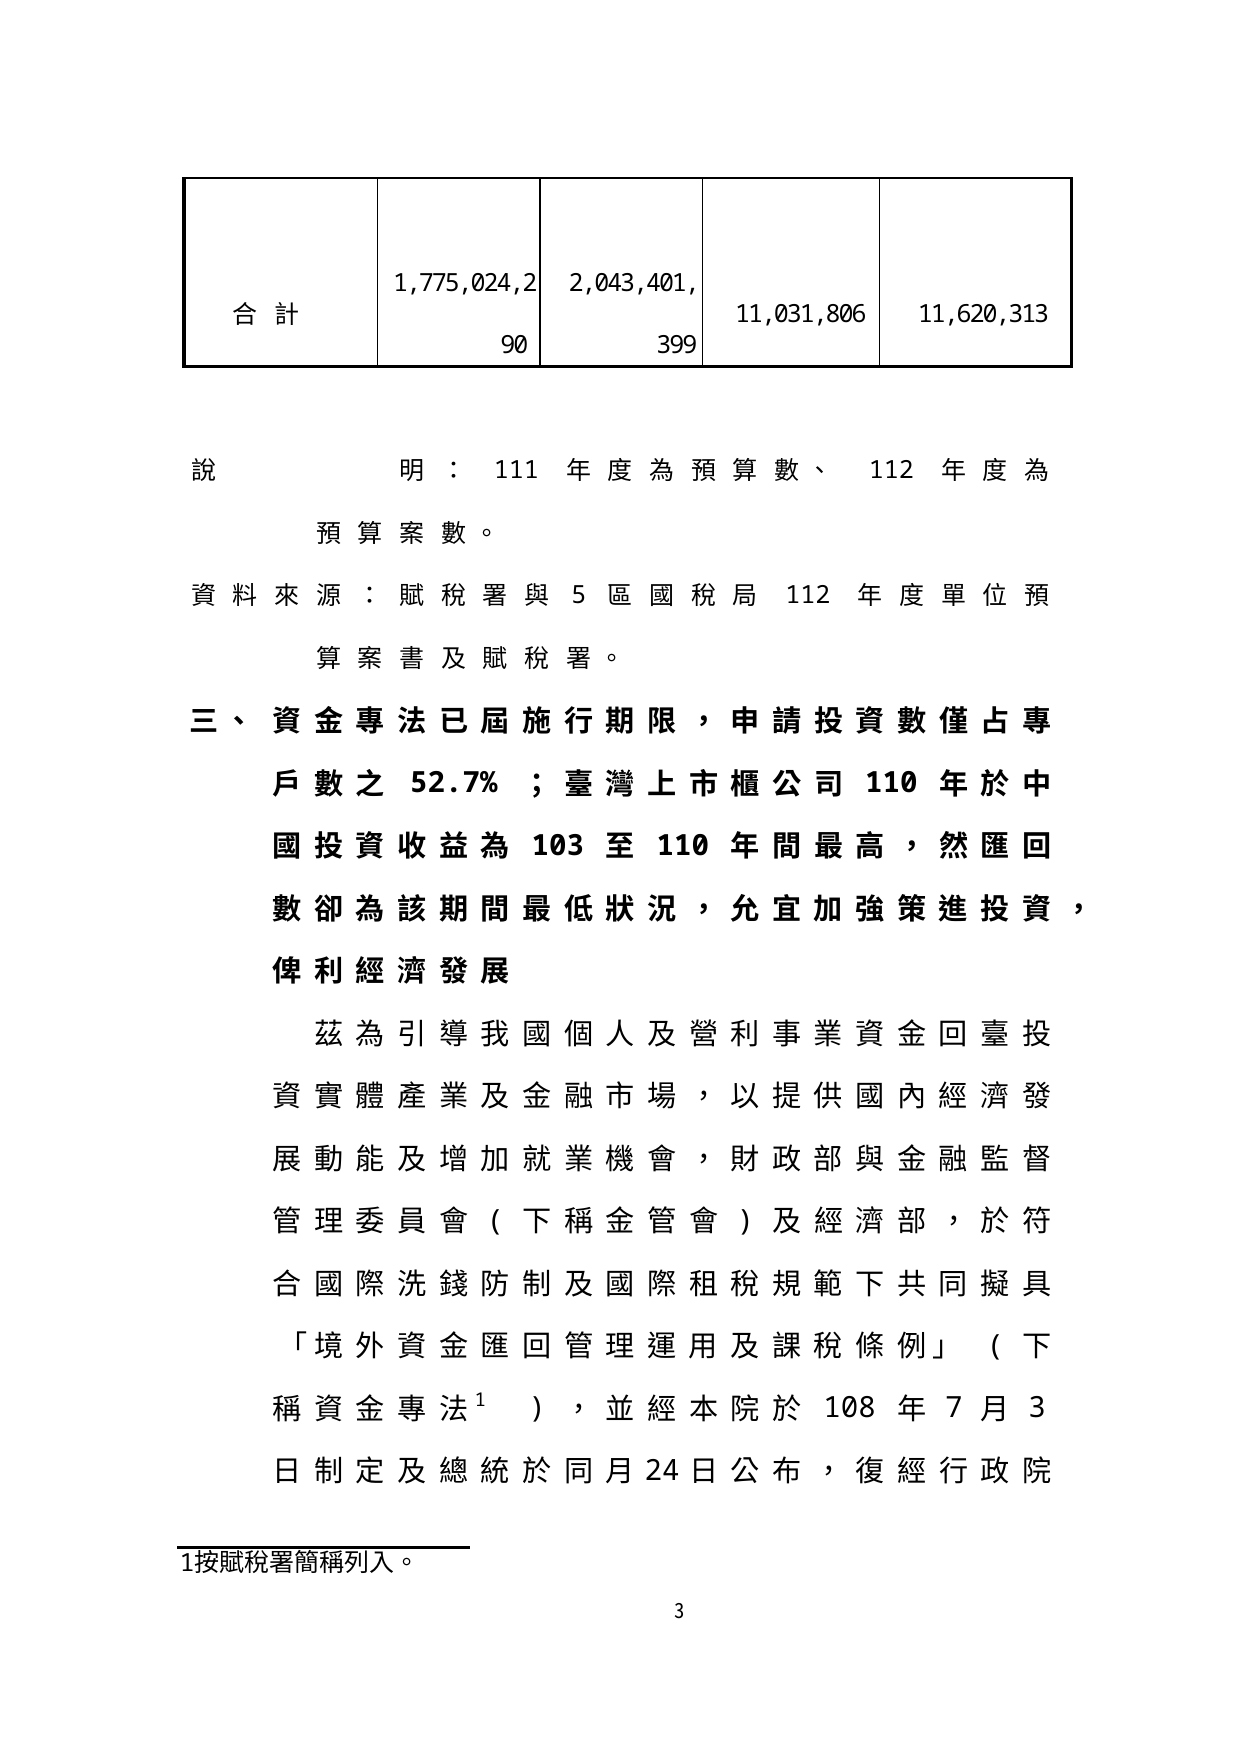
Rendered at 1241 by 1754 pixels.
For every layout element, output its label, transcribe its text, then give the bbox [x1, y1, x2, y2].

text 三、資金專法已屆施行期限，申請投資數僅占專戶數之52.7%；臺灣上市櫃公司110年於中國投資收益為103至110年間最高，然匯回數卻為該期間最低狀況，允宜加強策進投資，俾利經濟發展 [183, 677, 1058, 990]
table_cell 11,620,313 [880, 179, 1070, 365]
text 茲為引導我國個人及營利事業資金回臺投資實體產業及金融市場，以提供國內經濟發展動能及增加就業機會，財政部與金融監督管理委員會(下稱金管會)及經濟部，於符合國際洗錢防制及國際租稅規範下共同擬具「境外資金匯回管理運用及課稅條例」(下稱資金專法)，並經本院於108年7月3日制定及總統於同月24日公布，復經行政院 [242, 990, 1058, 1490]
table_cell 11,031,806 [703, 179, 879, 365]
table_cell 合計 [186, 179, 377, 365]
text 資料來源：賦稅署與5區國稅局112年度單位預算案書及賦稅署。 [183, 552, 1058, 677]
text 說 明：111年度為預算數、112年度為預算案數。 [183, 427, 1058, 552]
table_cell 1,775,024,290 [378, 179, 539, 365]
table_cell 2,043,401,399 [541, 179, 702, 365]
text 按賦稅署簡稱列入。 [179, 1548, 1063, 1577]
